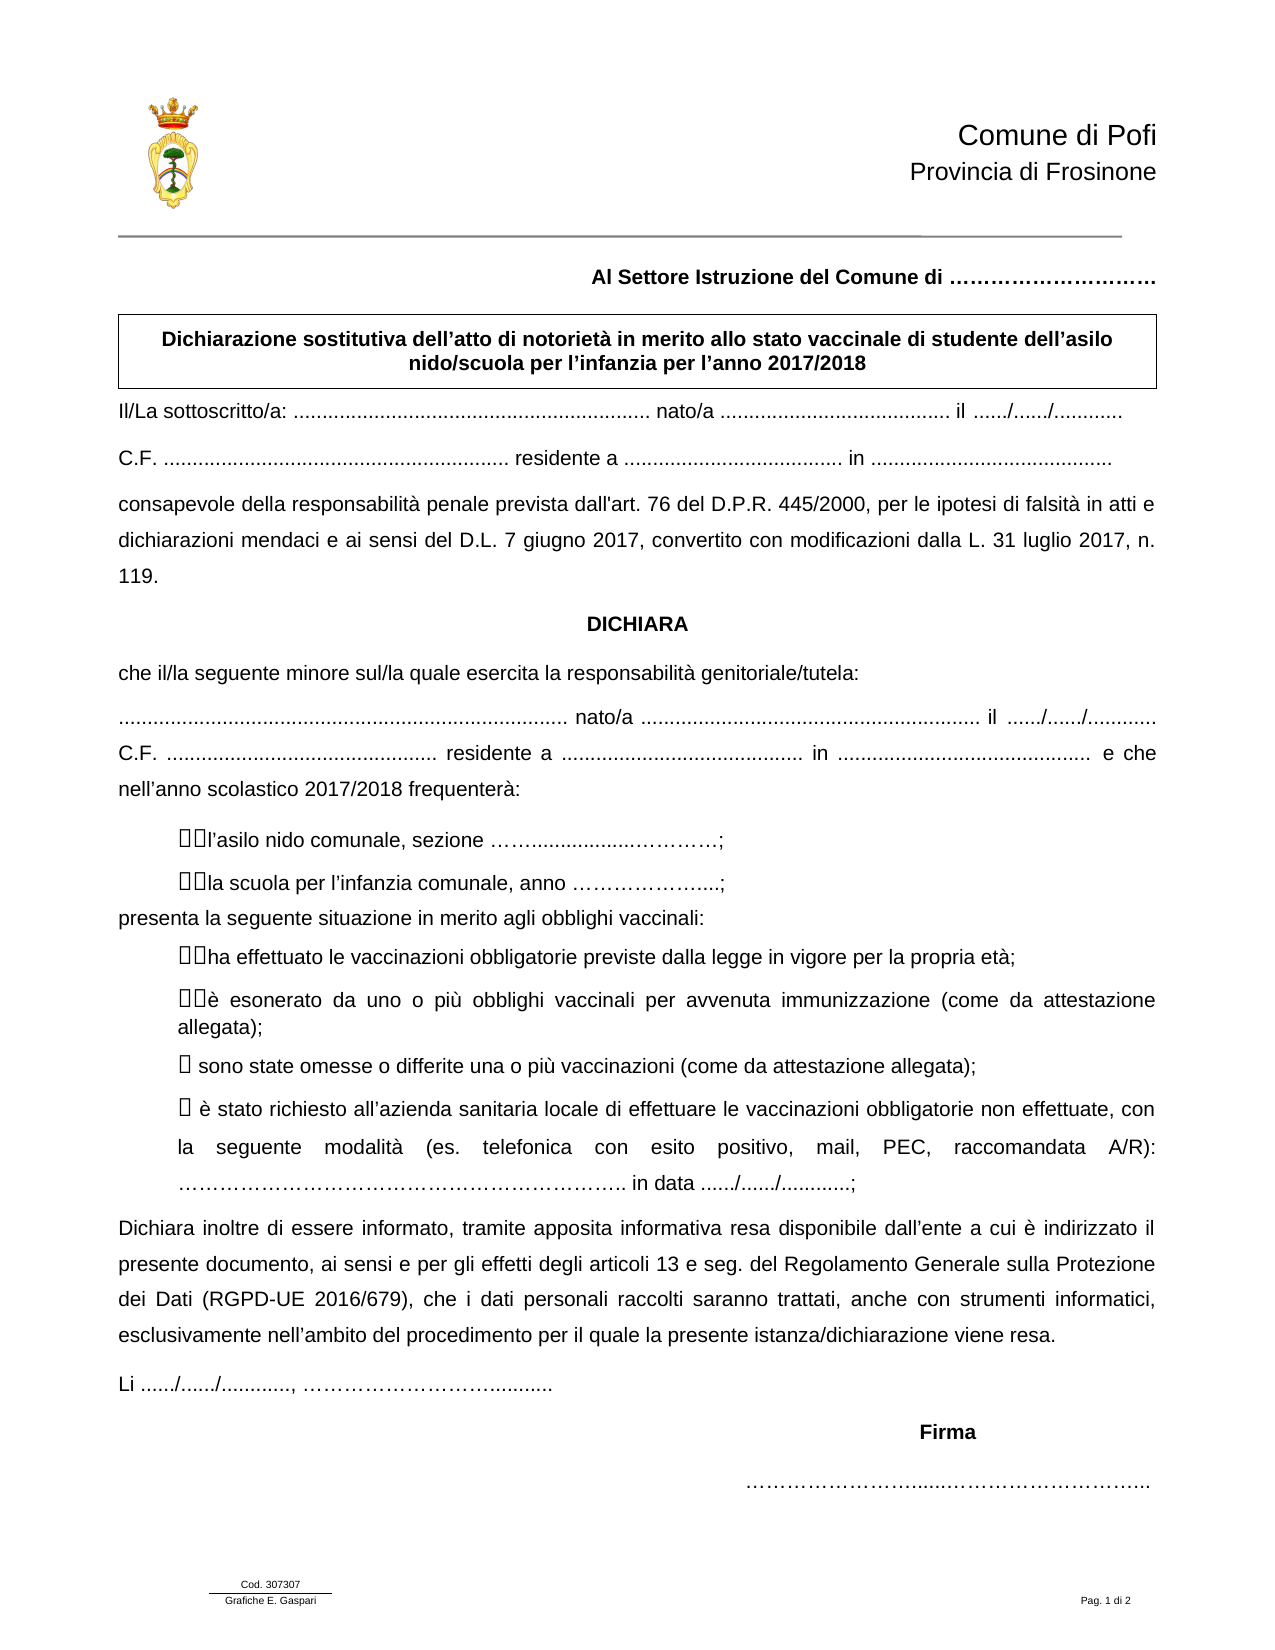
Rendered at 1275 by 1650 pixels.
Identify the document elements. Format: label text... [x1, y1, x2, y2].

text che il/la seguente minore sul/la quale esercita la responsabilità genitoriale/tutela: [118, 661, 1157, 684]
text è esonerato da uno o più obblighi vaccinali per avvenuta immunizzazione (come da attestazione allegata); [177, 980, 1157, 1038]
text Firma [118, 1420, 1157, 1444]
text la scuola per l’infanzia comunale, anno ………………....; [177, 863, 1157, 897]
text presenta la seguente situazione in merito agli obblighi vaccinali: [118, 906, 1157, 930]
text l’asilo nido comunale, sezione ……..................…………; [177, 821, 1157, 855]
text Il/La sottoscritto/a: .............................................................. nato/a ........................................ il ....../....../............ [118, 399, 1157, 423]
text  è stato richiesto all’azienda sanitaria locale di effettuare le vaccinazioni obbligatorie non effettuate, con la seguente modalità (es. telefonica con esito positivo, mail, PEC, raccomandata A/R): ……………………………………………………….. in data ....../....../............; [177, 1089, 1157, 1195]
text .............................................................................. nato/a ........................................................... il ....../....../............ C.F. ............................................... residente a .......................................... in ............................................ e che nell’anno scolastico 2017/2018 frequenterà: [118, 705, 1157, 801]
picture [122, 87, 224, 219]
text C.F. ............................................................ residente a ...................................... in .......................................... [118, 445, 1157, 469]
text Provincia di Frosinone [224, 157, 1157, 185]
text Al Settore Istruzione del Comune di ………………………… [118, 265, 1157, 289]
text ha effettuato le vaccinazioni obbligatorie previste dalla legge in vigore per la propria età; [177, 938, 1157, 972]
text Dichiara inoltre di essere informato, tramite apposita informativa resa disponibile dall’ente a cui è indirizzato il presente documento, ai sensi e per gli effetti degli articoli 13 e seg. del Regolamento Generale sulla Protezione dei Dati (RGPD-UE 2016/679), che i dati personali raccolti saranno trattati, anche con strumenti informatici, esclusivamente nell’ambito del procedimento per il quale la presente istanza/dichiarazione viene resa. [118, 1215, 1157, 1347]
text DICHIARA [118, 612, 1157, 636]
text ……………………......………………………... [118, 1468, 1157, 1492]
text consapevole della responsabilità penale prevista dall'art. 76 del D.P.R. 445/2000, per le ipotesi di falsità in atti e dichiarazioni mendaci e ai sensi del D.L. 7 giugno 2017, convertito con modificazioni dalla L. 31 luglio 2017, n. 119. [118, 492, 1157, 588]
text Comune di Pofi [224, 118, 1157, 152]
table_header Dichiarazione sostitutiva dell’atto di notorietà in merito allo stato vaccinale di studente dell’asilo nido/scuola per l’infanzia per l’anno 2017/2018 [119, 315, 1156, 388]
text Li ....../....../............, ………………………........... [118, 1372, 1157, 1396]
text  sono state omesse o differite una o più vaccinazioni (come da attestazione allegata); [177, 1047, 1157, 1081]
